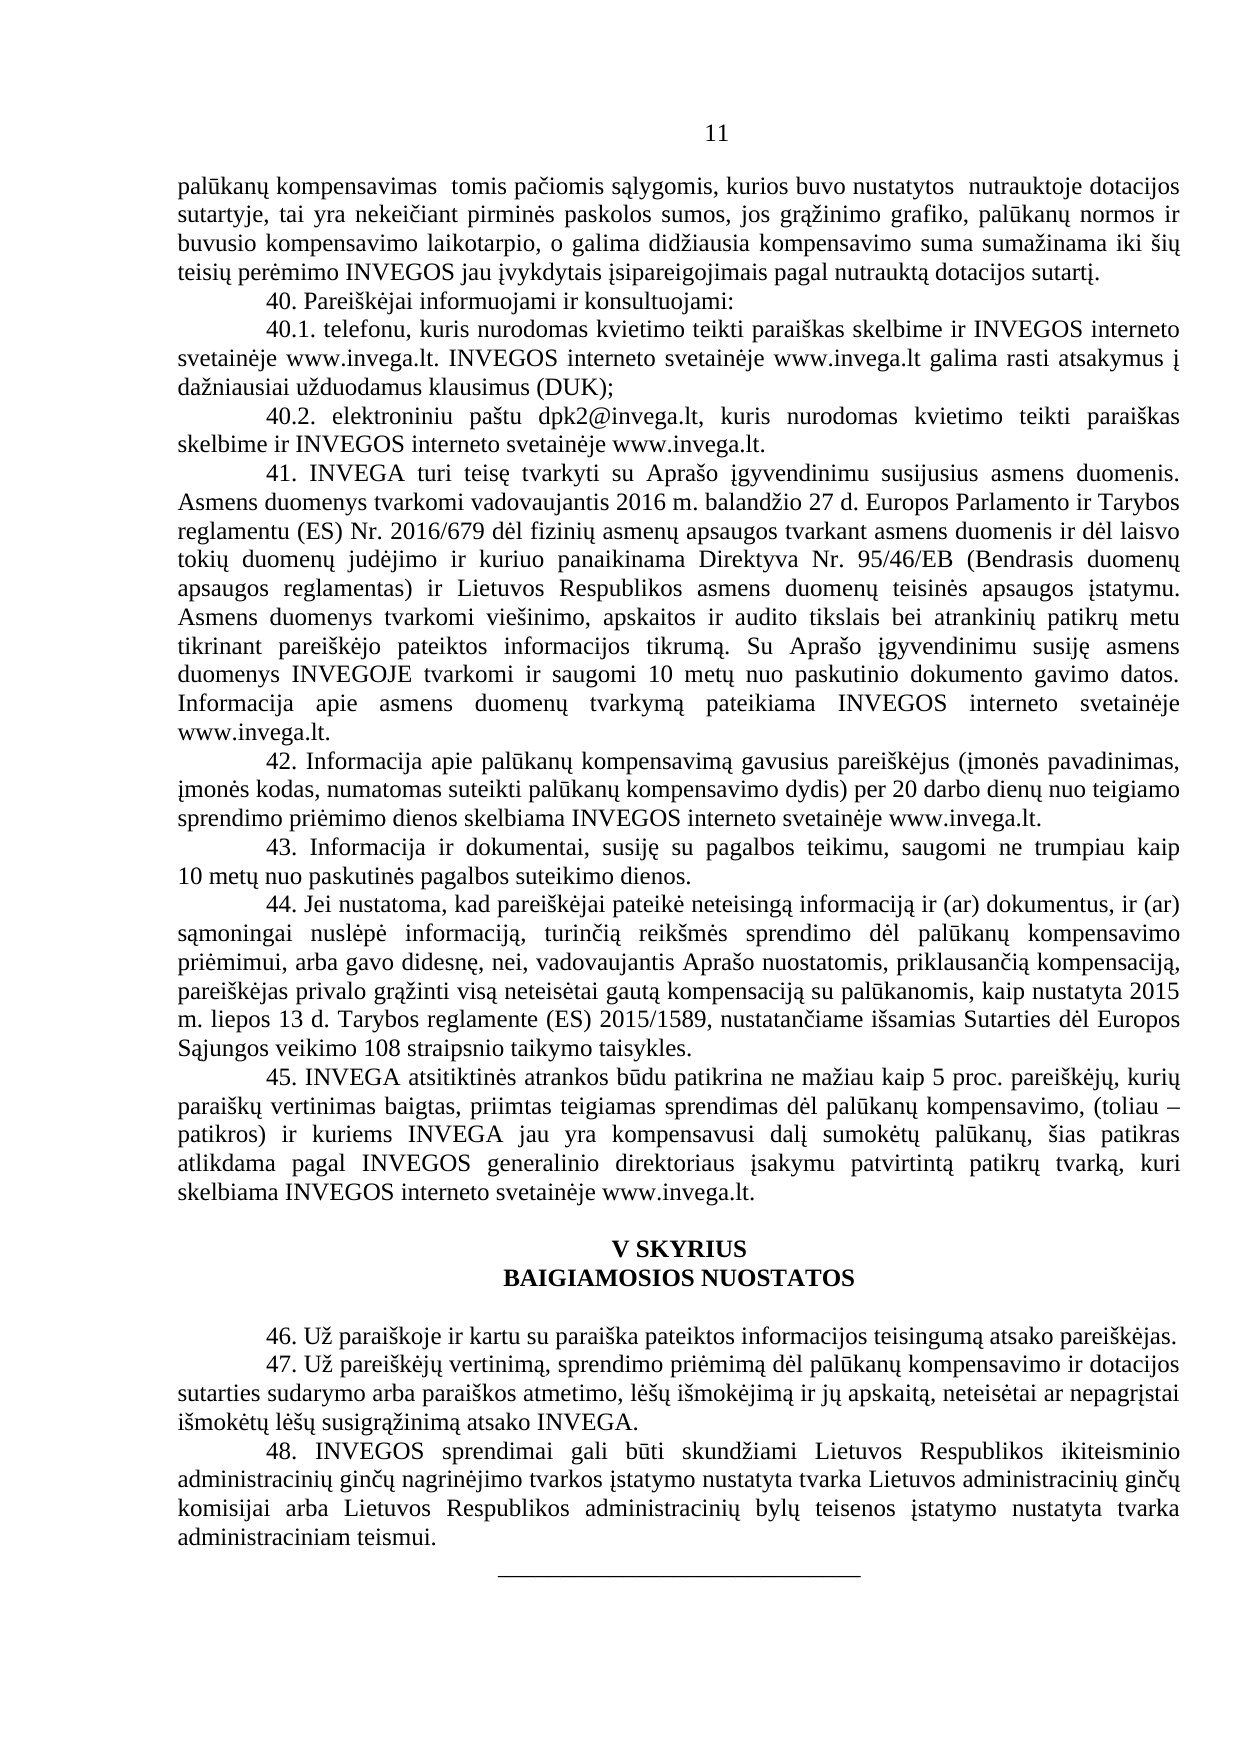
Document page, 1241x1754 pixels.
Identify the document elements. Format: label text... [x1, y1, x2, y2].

text V SKYRIUS [177, 1234, 1181, 1263]
text 45. INVEGA atsitiktinės atrankos būdu patikrina ne mažiau kaip 5 proc. pareiškėjų, kurių paraiškų vertinimas baigtas, priimtas teigiamas sprendimas dėl palūkanų kompensavimo, (toliau – patikros) ir kuriems INVEGA jau yra kompensavusi dalį sumokėtų palūkanų, šias patikras atlikdama pagal INVEGOS generalinio direktoriaus įsakymu patvirtintą patikrų tvarką, kuri skelbiama INVEGOS interneto svetainėje www.invega.lt. [177, 1062, 1181, 1206]
text 40. Pareiškėjai informuojami ir konsultuojami: [177, 286, 1181, 314]
text 41. INVEGA turi teisę tvarkyti su Aprašo įgyvendinimu susijusius asmens duomenis. Asmens duomenys tvarkomi vadovaujantis 2016 m. balandžio 27 d. Europos Parlamento ir Tarybos reglamentu (ES) Nr. 2016/679 dėl fizinių asmenų apsaugos tvarkant asmens duomenis ir dėl laisvo tokių duomenų judėjimo ir kuriuo panaikinama Direktyva Nr. 95/46/EB (Bendrasis duomenų apsaugos reglamentas) ir Lietuvos Respublikos asmens duomenų teisinės apsaugos įstatymu. Asmens duomenys tvarkomi viešinimo, apskaitos ir audito tikslais bei atrankinių patikrų metu tikrinant pareiškėjo pateiktos informacijos tikrumą. Su Aprašo įgyvendinimu susiję asmens duomenys INVEGOJE tvarkomi ir saugomi 10 metų nuo paskutinio dokumento gavimo datos. Informacija apie asmens duomenų tvarkymą pateikiama INVEGOS interneto svetainėje www.invega.lt. [177, 458, 1181, 746]
text 40.1. telefonu, kuris nurodomas kvietimo teikti paraiškas skelbime ir INVEGOS interneto svetainėje www.invega.lt. INVEGOS interneto svetainėje www.invega.lt galima rasti atsakymus į dažniausiai užduodamus klausimus (DUK); [177, 314, 1181, 401]
text palūkanų kompensavimas tomis pačiomis sąlygomis, kurios buvo nustatytos nutrauktoje dotacijos sutartyje, tai yra nekeičiant pirminės paskolos sumos, jos grąžinimo grafiko, palūkanų normos ir buvusio kompensavimo laikotarpio, o galima didžiausia kompensavimo suma sumažinama iki šių teisių perėmimo INVEGOS jau įvykdytais įsipareigojimais pagal nutrauktą dotacijos sutartį. [177, 171, 1181, 286]
text _____________________________ [177, 1551, 1181, 1579]
text 43. Informacija ir dokumentai, susiję su pagalbos teikimu, saugomi ne trumpiau kaip 10 metų nuo paskutinės pagalbos suteikimo dienos. [177, 832, 1181, 889]
text 48. INVEGOS sprendimai gali būti skundžiami Lietuvos Respublikos ikiteisminio administracinių ginčų nagrinėjimo tvarkos įstatymo nustatyta tvarka Lietuvos administracinių ginčų komisijai arba Lietuvos Respublikos administracinių bylų teisenos įstatymo nustatyta tvarka administraciniam teismui. [177, 1436, 1181, 1551]
text BAIGIAMOSIOS NUOSTATOS [177, 1263, 1181, 1292]
text 47. Už pareiškėjų vertinimą, sprendimo priėmimą dėl palūkanų kompensavimo ir dotacijos sutarties sudarymo arba paraiškos atmetimo, lėšų išmokėjimą ir jų apskaitą, neteisėtai ar nepagrįstai išmokėtų lėšų susigrąžinimą atsako INVEGA. [177, 1349, 1181, 1436]
text 46. Už paraiškoje ir kartu su paraiška pateiktos informacijos teisingumą atsako pareiškėjas. [177, 1321, 1181, 1349]
text 42. Informacija apie palūkanų kompensavimą gavusius pareiškėjus (įmonės pavadinimas, įmonės kodas, numatomas suteikti palūkanų kompensavimo dydis) per 20 darbo dienų nuo teigiamo sprendimo priėmimo dienos skelbiama INVEGOS interneto svetainėje www.invega.lt. [177, 746, 1181, 832]
text 44. Jei nustatoma, kad pareiškėjai pateikė neteisingą informaciją ir (ar) dokumentus, ir (ar) sąmoningai nuslėpė informaciją, turinčią reikšmės sprendimo dėl palūkanų kompensavimo priėmimui, arba gavo didesnę, nei, vadovaujantis Aprašo nuostatomis, priklausančią kompensaciją, pareiškėjas privalo grąžinti visą neteisėtai gautą kompensaciją su palūkanomis, kaip nustatyta 2015 m. liepos 13 d. Tarybos reglamente (ES) 2015/1589, nustatančiame išsamias Sutarties dėl Europos Sąjungos veikimo 108 straipsnio taikymo taisykles. [177, 889, 1181, 1062]
text 40.2. elektroniniu paštu dpk2@invega.lt, kuris nurodomas kvietimo teikti paraiškas skelbime ir INVEGOS interneto svetainėje www.invega.lt. [177, 401, 1181, 458]
